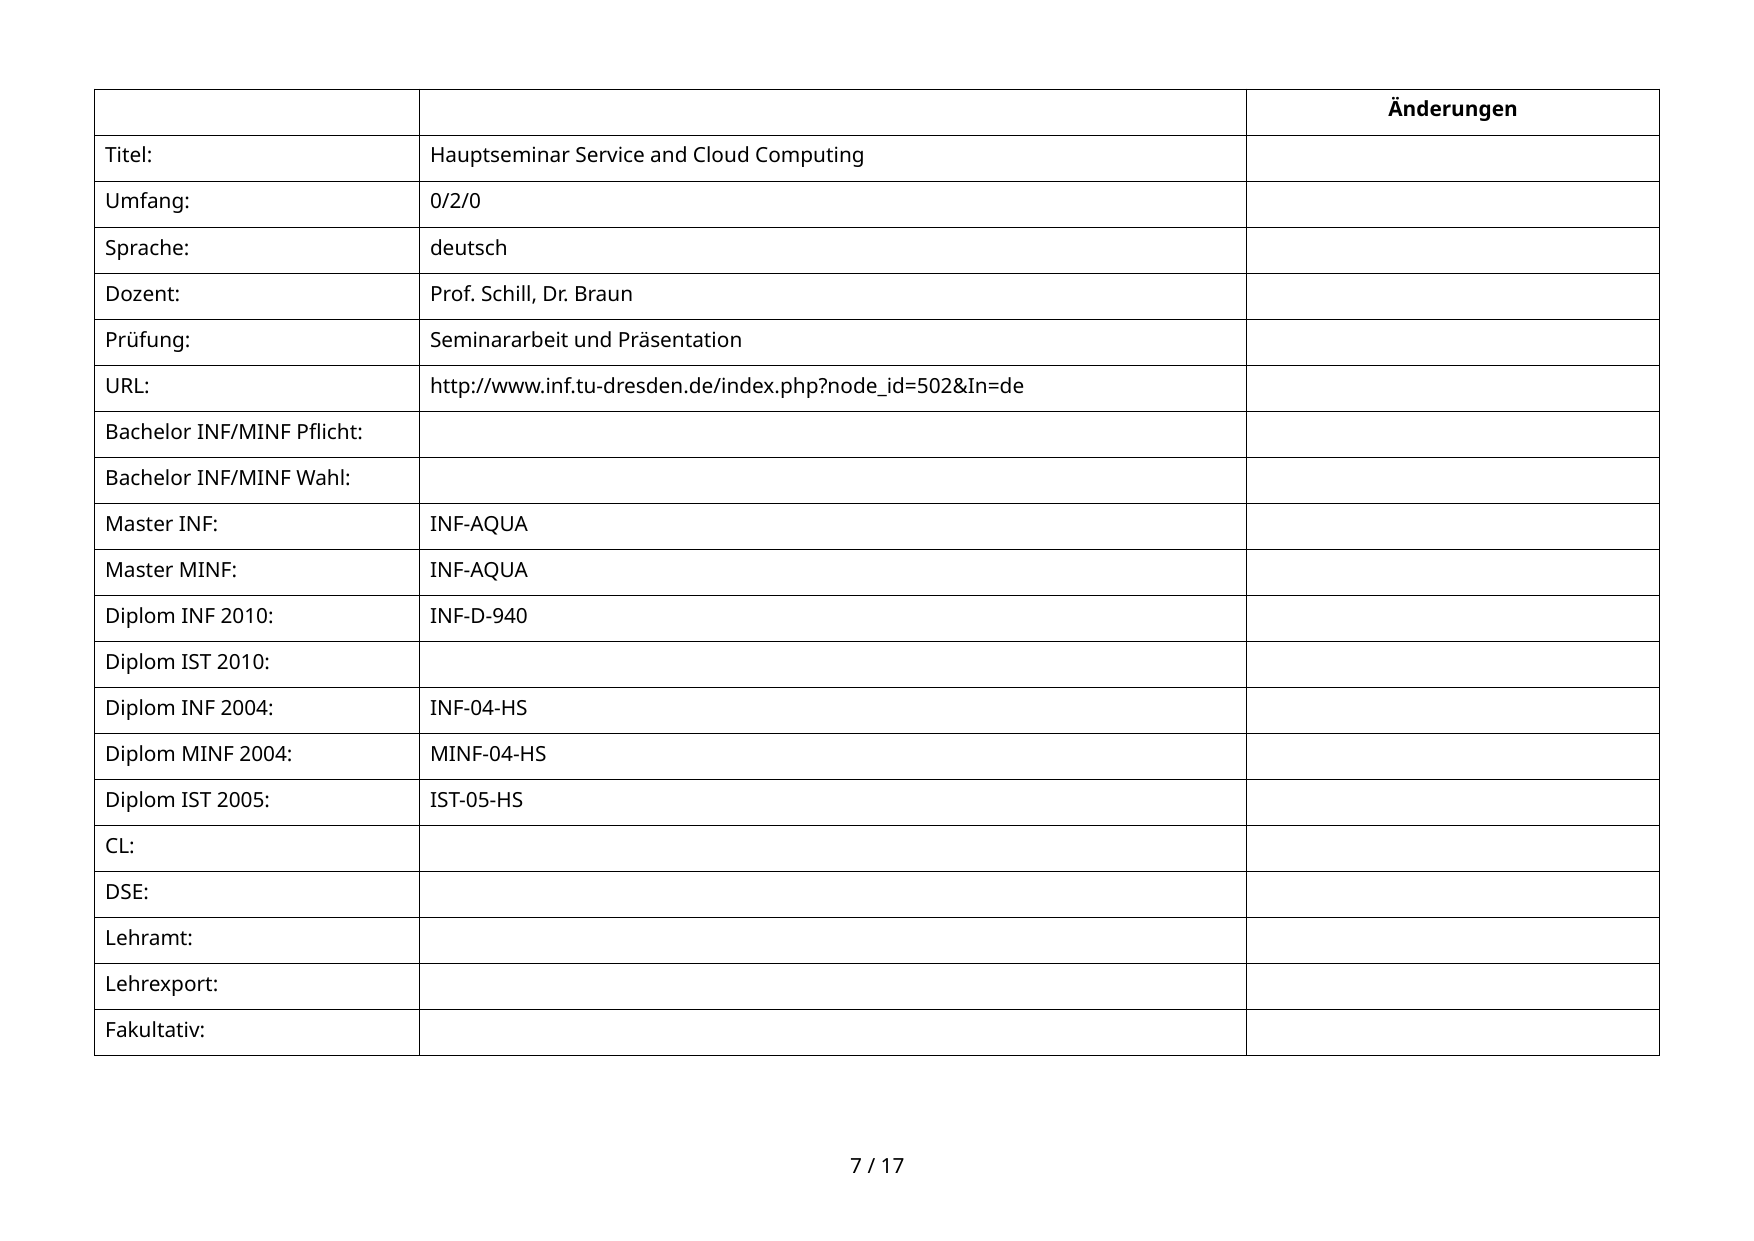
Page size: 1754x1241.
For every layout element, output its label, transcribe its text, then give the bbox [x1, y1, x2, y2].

table_cell Prüfung: [95, 320, 419, 365]
table_cell MINF-04-HS [420, 734, 1246, 779]
table_cell [1247, 182, 1659, 227]
table_cell INF-04-HS [420, 688, 1246, 733]
table_cell Diplom IST 2005: [95, 780, 419, 825]
table_cell Prof. Schill, Dr. Braun [420, 274, 1246, 319]
table_cell Diplom INF 2004: [95, 688, 419, 733]
table_cell [420, 642, 1246, 687]
table_cell [1247, 780, 1659, 825]
table_cell http://www.inf.tu-dresden.de/index.php?node_id=502&In=de [420, 366, 1246, 411]
table_cell Lehramt: [95, 918, 419, 963]
table_cell [1247, 412, 1659, 457]
table_cell [1247, 504, 1659, 549]
table_cell Master INF: [95, 504, 419, 549]
table_cell Hauptseminar Service and Cloud Computing [420, 136, 1246, 181]
table_cell INF-D-940 [420, 596, 1246, 641]
table_cell Diplom IST 2010: [95, 642, 419, 687]
table_cell [1247, 918, 1659, 963]
table_cell [1247, 964, 1659, 1009]
table_cell [1247, 320, 1659, 365]
table_header [420, 90, 1246, 134]
table_cell Diplom MINF 2004: [95, 734, 419, 779]
table_cell URL: [95, 366, 419, 411]
table_cell [1247, 872, 1659, 917]
table_cell [1247, 366, 1659, 411]
table_cell INF-AQUA [420, 550, 1246, 595]
table_cell Dozent: [95, 274, 419, 319]
table_cell [420, 918, 1246, 963]
table_cell Diplom INF 2010: [95, 596, 419, 641]
table_cell [1247, 458, 1659, 503]
table_cell Umfang: [95, 182, 419, 227]
table_cell CL: [95, 826, 419, 871]
table_cell [1247, 136, 1659, 181]
table_cell [1247, 734, 1659, 779]
table_cell Lehrexport: [95, 964, 419, 1009]
table_cell Sprache: [95, 228, 419, 273]
table_cell [1247, 228, 1659, 273]
table_cell 0/2/0 [420, 182, 1246, 227]
table_cell [420, 412, 1246, 457]
table_cell Bachelor INF/MINF Wahl: [95, 458, 419, 503]
table_cell DSE: [95, 872, 419, 917]
table_header Änderungen [1247, 90, 1659, 134]
table_cell [1247, 688, 1659, 733]
table_cell Titel: [95, 136, 419, 181]
table_cell deutsch [420, 228, 1246, 273]
table_cell [1247, 1010, 1659, 1055]
table_header [95, 90, 419, 134]
table_cell [1247, 642, 1659, 687]
table_cell Fakultativ: [95, 1010, 419, 1055]
table_cell [420, 964, 1246, 1009]
table_cell Seminararbeit und Präsentation [420, 320, 1246, 365]
table_cell [1247, 826, 1659, 871]
table_cell [1247, 550, 1659, 595]
table_cell [1247, 274, 1659, 319]
table_cell [420, 458, 1246, 503]
table_cell [420, 826, 1246, 871]
table_cell Bachelor INF/MINF Pflicht: [95, 412, 419, 457]
table_cell [420, 872, 1246, 917]
table_cell INF-AQUA [420, 504, 1246, 549]
table_cell Master MINF: [95, 550, 419, 595]
table_cell [1247, 596, 1659, 641]
table_cell IST-05-HS [420, 780, 1246, 825]
table_cell [420, 1010, 1246, 1055]
